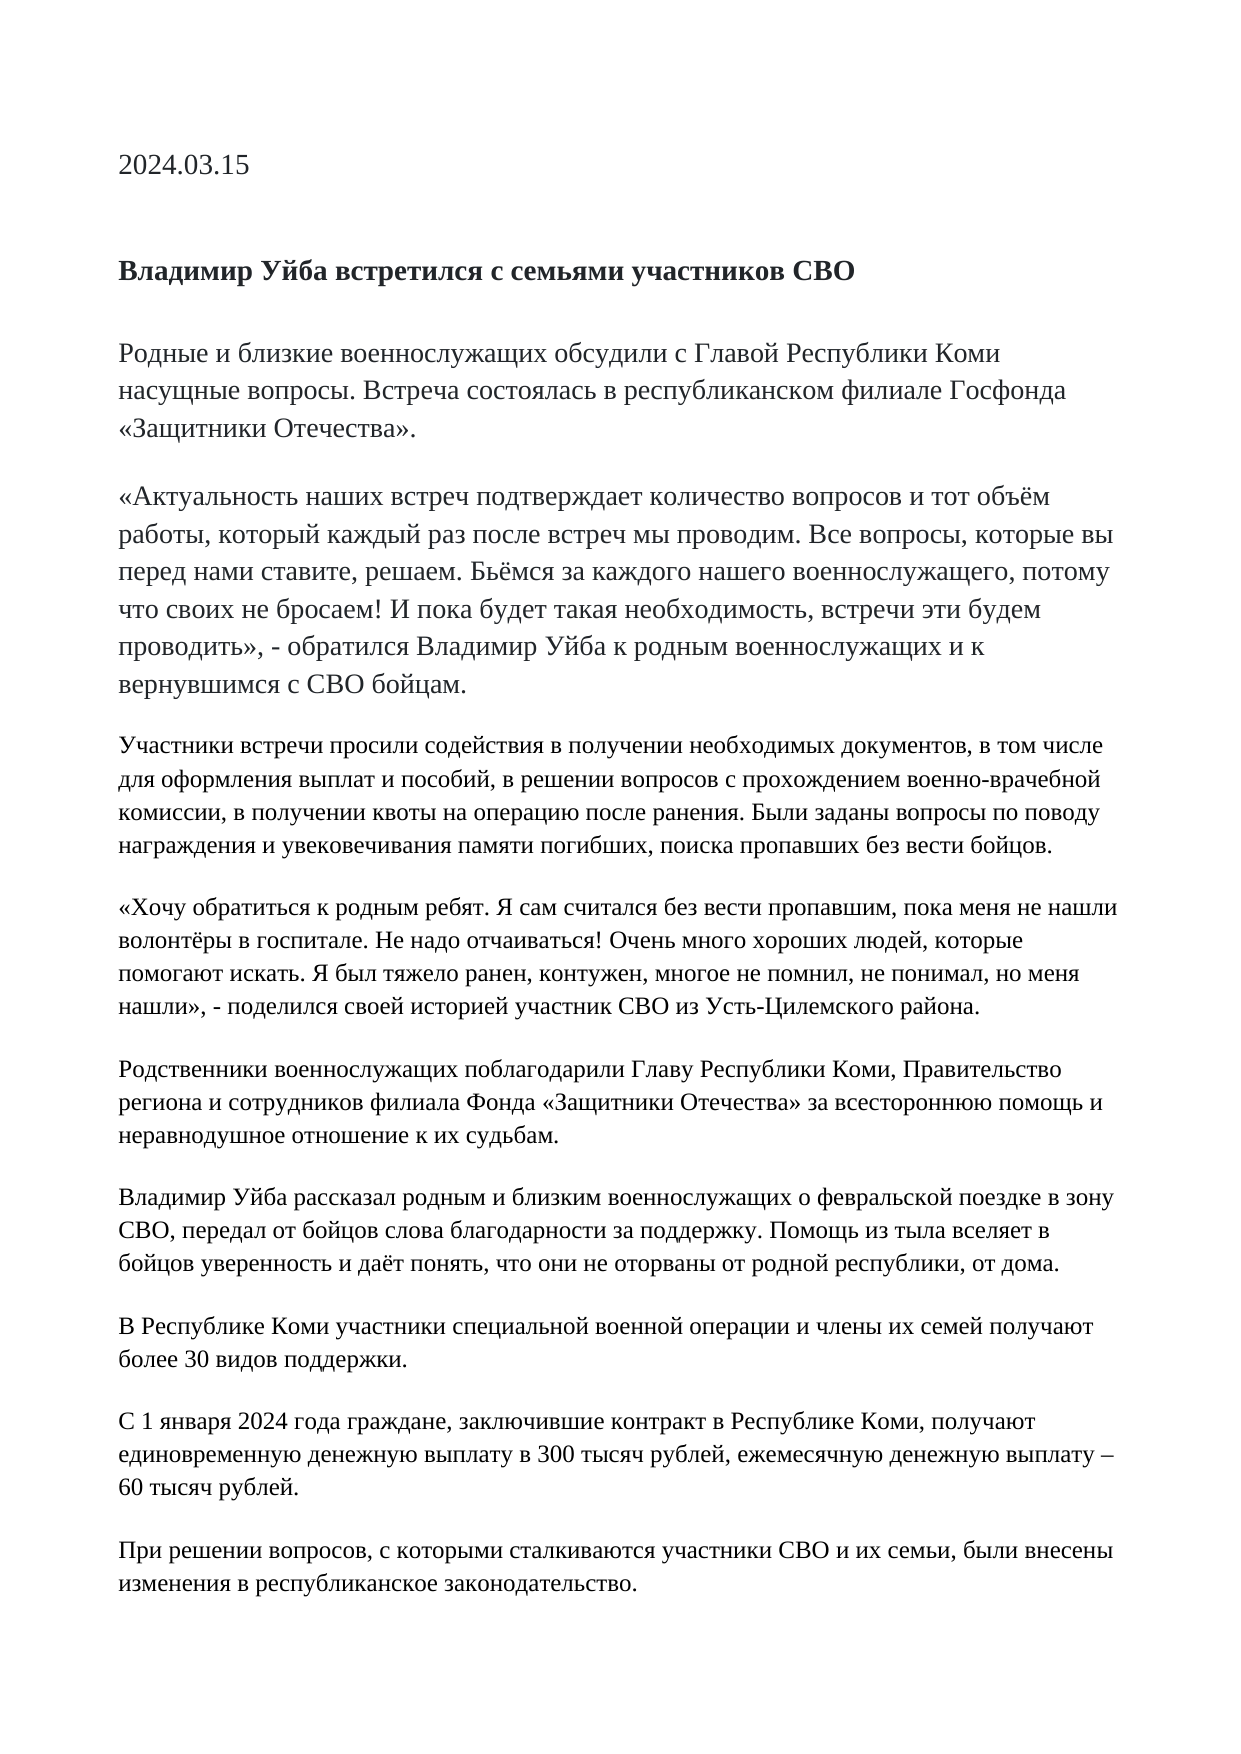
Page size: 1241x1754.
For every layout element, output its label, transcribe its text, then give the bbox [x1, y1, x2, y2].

text В Республике Коми участники специальной военной операции и члены их семей получают более 30 видов поддержки. [118, 1311, 1122, 1373]
text При решении вопросов, с которыми сталкиваются участники СВО и их семьи, были внесены изменения в республиканское законодательство. [118, 1535, 1122, 1597]
text «Хочу обратиться к родным ребят. Я сам считался без вести пропавшим, пока меня не нашли волонтёры в госпитале. Не надо отчаиваться! Очень много хороших людей, которые помогают искать. Я был тяжело ранен, контужен, многое не помнил, не понимал, но меня нашли», - поделился своей историей участник СВО из Усть-Цилемского района. [118, 892, 1122, 1020]
subtitle 2024.03.15 [118, 118, 1122, 181]
subtitle Владимир Уйба встретился с семьями участников СВО [118, 224, 1122, 287]
text Родные и близкие военнослужащих обсудили с Главой Республики Коми насущные вопросы. Встреча состоялась в республиканском филиале Госфонда «Защитники Отечества». [118, 331, 1122, 443]
text Участники встречи просили содействия в получении необходимых документов, в том числе для оформления выплат и пособий, в решении вопросов с прохождением военно-врачебной комиссии, в получении квоты на операцию после ранения. Были заданы вопросы по поводу награждения и увековечивания памяти погибших, поиска пропавших без вести бойцов. [118, 731, 1122, 858]
text Владимир Уйба рассказал родным и близким военнослужащих о февральской поездке в зону СВО, передал от бойцов слова благодарности за поддержку. Помощь из тыла вселяет в бойцов уверенность и даёт понять, что они не оторваны от родной республики, от дома. [118, 1182, 1122, 1277]
text С 1 января 2024 года граждане, заключившие контракт в Республике Коми, получают единовременную денежную выплату в 300 тысяч рублей, ежемесячную денежную выплату – 60 тысяч рублей. [118, 1406, 1122, 1501]
text «Актуальность наших встреч подтверждает количество вопросов и тот объём работы, который каждый раз после встреч мы проводим. Все вопросы, которые вы перед нами ставите, решаем. Бьёмся за каждого нашего военнослужащего, потому что своих не бросаем! И пока будет такая необходимость, встречи эти будем проводить», - обратился Владимир Уйба к родным военнослужащих и к вернувшимся с СВО бойцам. [118, 474, 1122, 699]
text Родственники военнослужащих поблагодарили Главу Республики Коми, Правительство региона и сотрудников филиала Фонда «Защитники Отечества» за всестороннюю помощь и неравнодушное отношение к их судьбам. [118, 1054, 1122, 1148]
